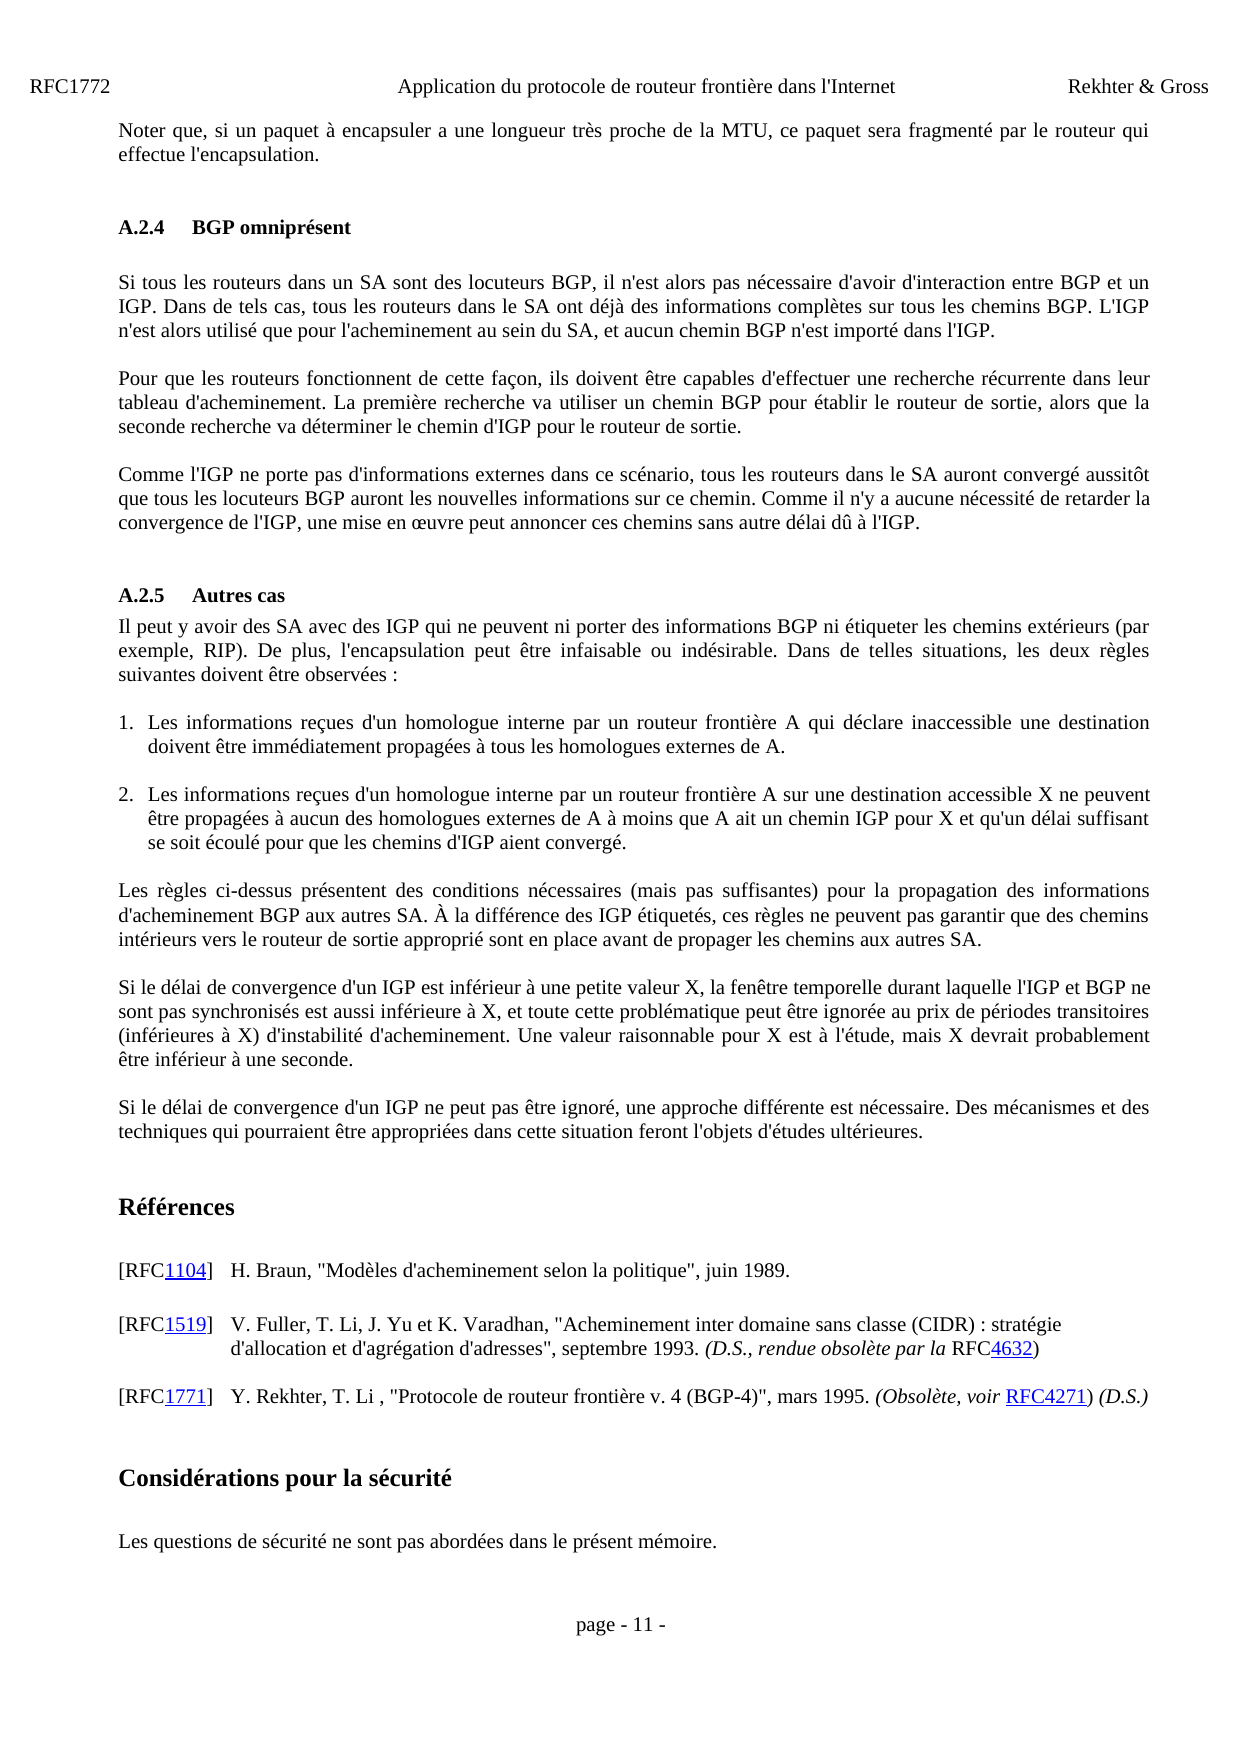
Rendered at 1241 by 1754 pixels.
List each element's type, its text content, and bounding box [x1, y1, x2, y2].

text Les règles ci-dessus présentent des conditions nécessaires (mais pas suffisantes) pour la propagation des informations d'acheminement BGP aux autres SA. À la différence des IGP étiquetés, ces règles ne peuvent pas garantir que des chemins intérieurs vers le routeur de sortie approprié sont en place avant de propager les chemins aux autres SA. [118, 878, 1152, 951]
text Pour que les routeurs fonctionnent de cette façon, ils doivent être capables d'effectuer une recherche récurrente dans leur tableau d'acheminement. La première recherche va utiliser un chemin BGP pour établir le routeur de sortie, alors que la seconde recherche va déterminer le chemin d'IGP pour le routeur de sortie. [118, 366, 1152, 438]
text [RFC1519] V. Fuller, T. Li, J. Yu et K. Varadhan, "Acheminement inter domaine sans classe (CIDR) : stratégie d'allocation et d'agrégation d'adresses", septembre 1993. (D.S., rendue obsolète par la RFC4632) [118, 1312, 1152, 1360]
text Il peut y avoir des SA avec des IGP qui ne peuvent ni porter des informations BGP ni étiqueter les chemins extérieurs (par exemple, RIP). De plus, l'encapsulation peut être infaisable ou indésirable. Dans de telles situations, les deux règles suivantes doivent être observées : [118, 614, 1152, 686]
text Comme l'IGP ne porte pas d'informations externes dans ce scénario, tous les routeurs dans le SA auront convergé aussitôt que tous les locuteurs BGP auront les nouvelles informations sur ce chemin. Comme il n'y a aucune nécessité de retarder la convergence de l'IGP, une mise en œuvre peut annoncer ces chemins sans autre délai dû à l'IGP. [118, 462, 1152, 534]
text 1. Les informations reçues d'un homologue interne par un routeur frontière A qui déclare inaccessible une destination doivent être immédiatement propagées à tous les homologues externes de A. [118, 710, 1152, 758]
subtitle Références [118, 1192, 1152, 1221]
text Les questions de sécurité ne sont pas abordées dans le présent mémoire. [118, 1529, 1152, 1553]
text [RFC1104] H. Braun, "Modèles d'acheminement selon la politique", juin 1989. [118, 1257, 1152, 1282]
text Si le délai de convergence d'un IGP ne peut pas être ignoré, une approche différente est nécessaire. Des mécanismes et des techniques qui pourraient être appropriées dans cette situation feront l'objets d'études ultérieures. [118, 1095, 1152, 1143]
text Si le délai de convergence d'un IGP est inférieur à une petite valeur X, la fenêtre temporelle durant laquelle l'IGP et BGP ne sont pas synchronisés est aussi inférieure à X, et toute cette problématique peut être ignorée au prix de périodes transitoires (inférieures à X) d'instabilité d'acheminement. Une valeur raisonnable pour X est à l'étude, mais X devrait probablement être inférieur à une seconde. [118, 975, 1152, 1071]
subtitle A.2.4 BGP omniprésent [118, 215, 1152, 239]
text [RFC1771] Y. Rekhter, T. Li , "Protocole de routeur frontière v. 4 (BGP-4)", mars 1995. (Obsolète, voir RFC4271) (D.S.) [118, 1384, 1152, 1408]
subtitle Considérations pour la sécurité [118, 1463, 1152, 1492]
subtitle A.2.5 Autres cas [118, 583, 1152, 607]
text 2. Les informations reçues d'un homologue interne par un routeur frontière A sur une destination accessible X ne peuvent être propagées à aucun des homologues externes de A à moins que A ait un chemin IGP pour X et qu'un délai suffisant se soit écoulé pour que les chemins d'IGP aient convergé. [118, 782, 1152, 854]
text Si tous les routeurs dans un SA sont des locuteurs BGP, il n'est alors pas nécessaire d'avoir d'interaction entre BGP et un IGP. Dans de tels cas, tous les routeurs dans le SA ont déjà des informations complètes sur tous les chemins BGP. L'IGP n'est alors utilisé que pour l'acheminement au sein du SA, et aucun chemin BGP n'est importé dans l'IGP. [118, 270, 1152, 342]
text Noter que, si un paquet à encapsuler a une longueur très proche de la MTU, ce paquet sera fragmenté par le routeur qui effectue l'encapsulation. [118, 118, 1152, 166]
